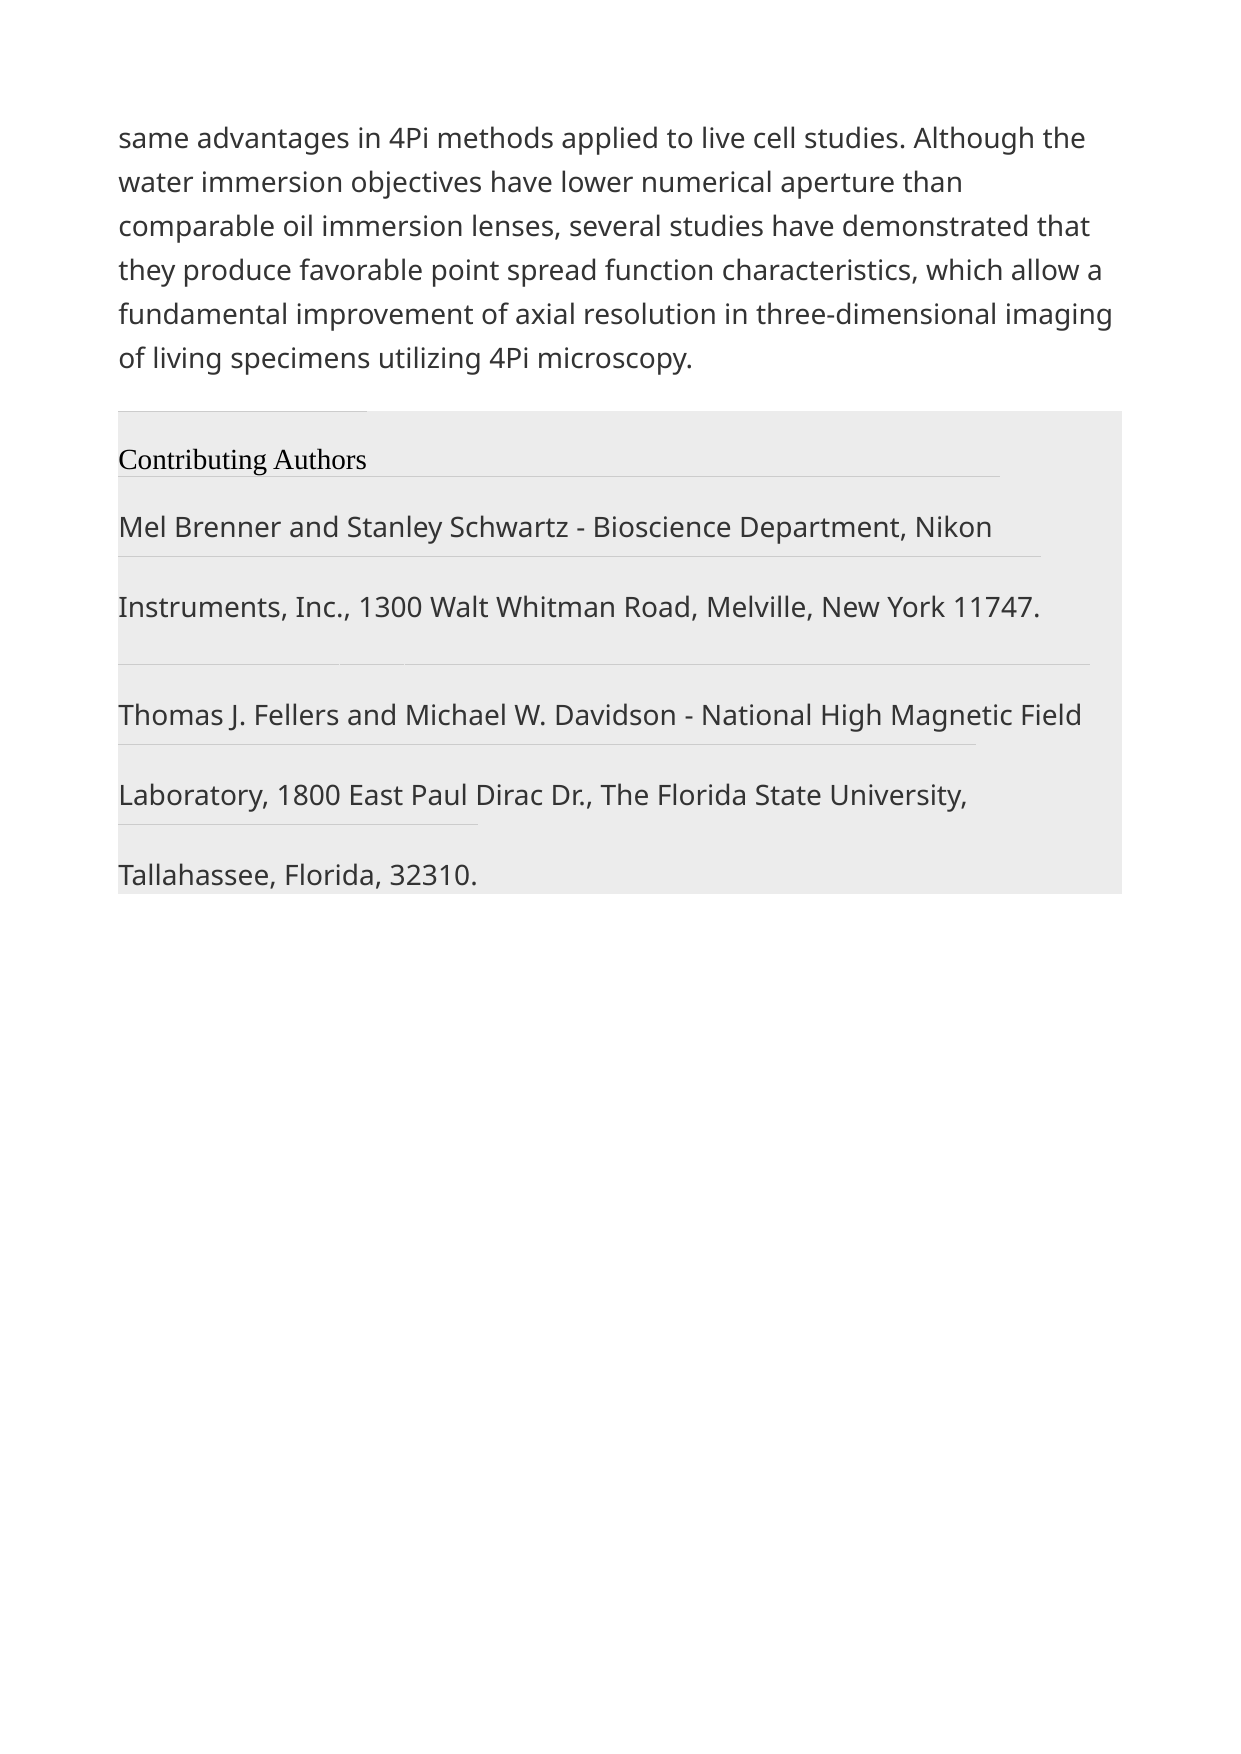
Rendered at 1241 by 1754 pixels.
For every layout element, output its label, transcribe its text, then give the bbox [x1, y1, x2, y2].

text Thomas J. Fellers and Michael W. Davidson - National High Magnetic Field Laboratory, 1800 East Paul Dirac Dr., The Florida State University, Tallahassee, Florida, 32310. [118, 664, 1122, 894]
subtitle Contributing Authors [118, 411, 1122, 476]
text same advantages in 4Pi methods applied to live cell studies. Although the water immersion objectives have lower numerical aperture than comparable oil immersion lenses, several studies have demonstrated that they produce favorable point spread function characteristics, which allow a fundamental improvement of axial resolution in three-dimensional imaging of living specimens utilizing 4Pi microscopy. [118, 118, 1122, 377]
text Mel Brenner and Stanley Schwartz - Bioscience Department, Nikon Instruments, Inc., 1300 Walt Whitman Road, Melville, New York 11747. [118, 476, 1122, 625]
